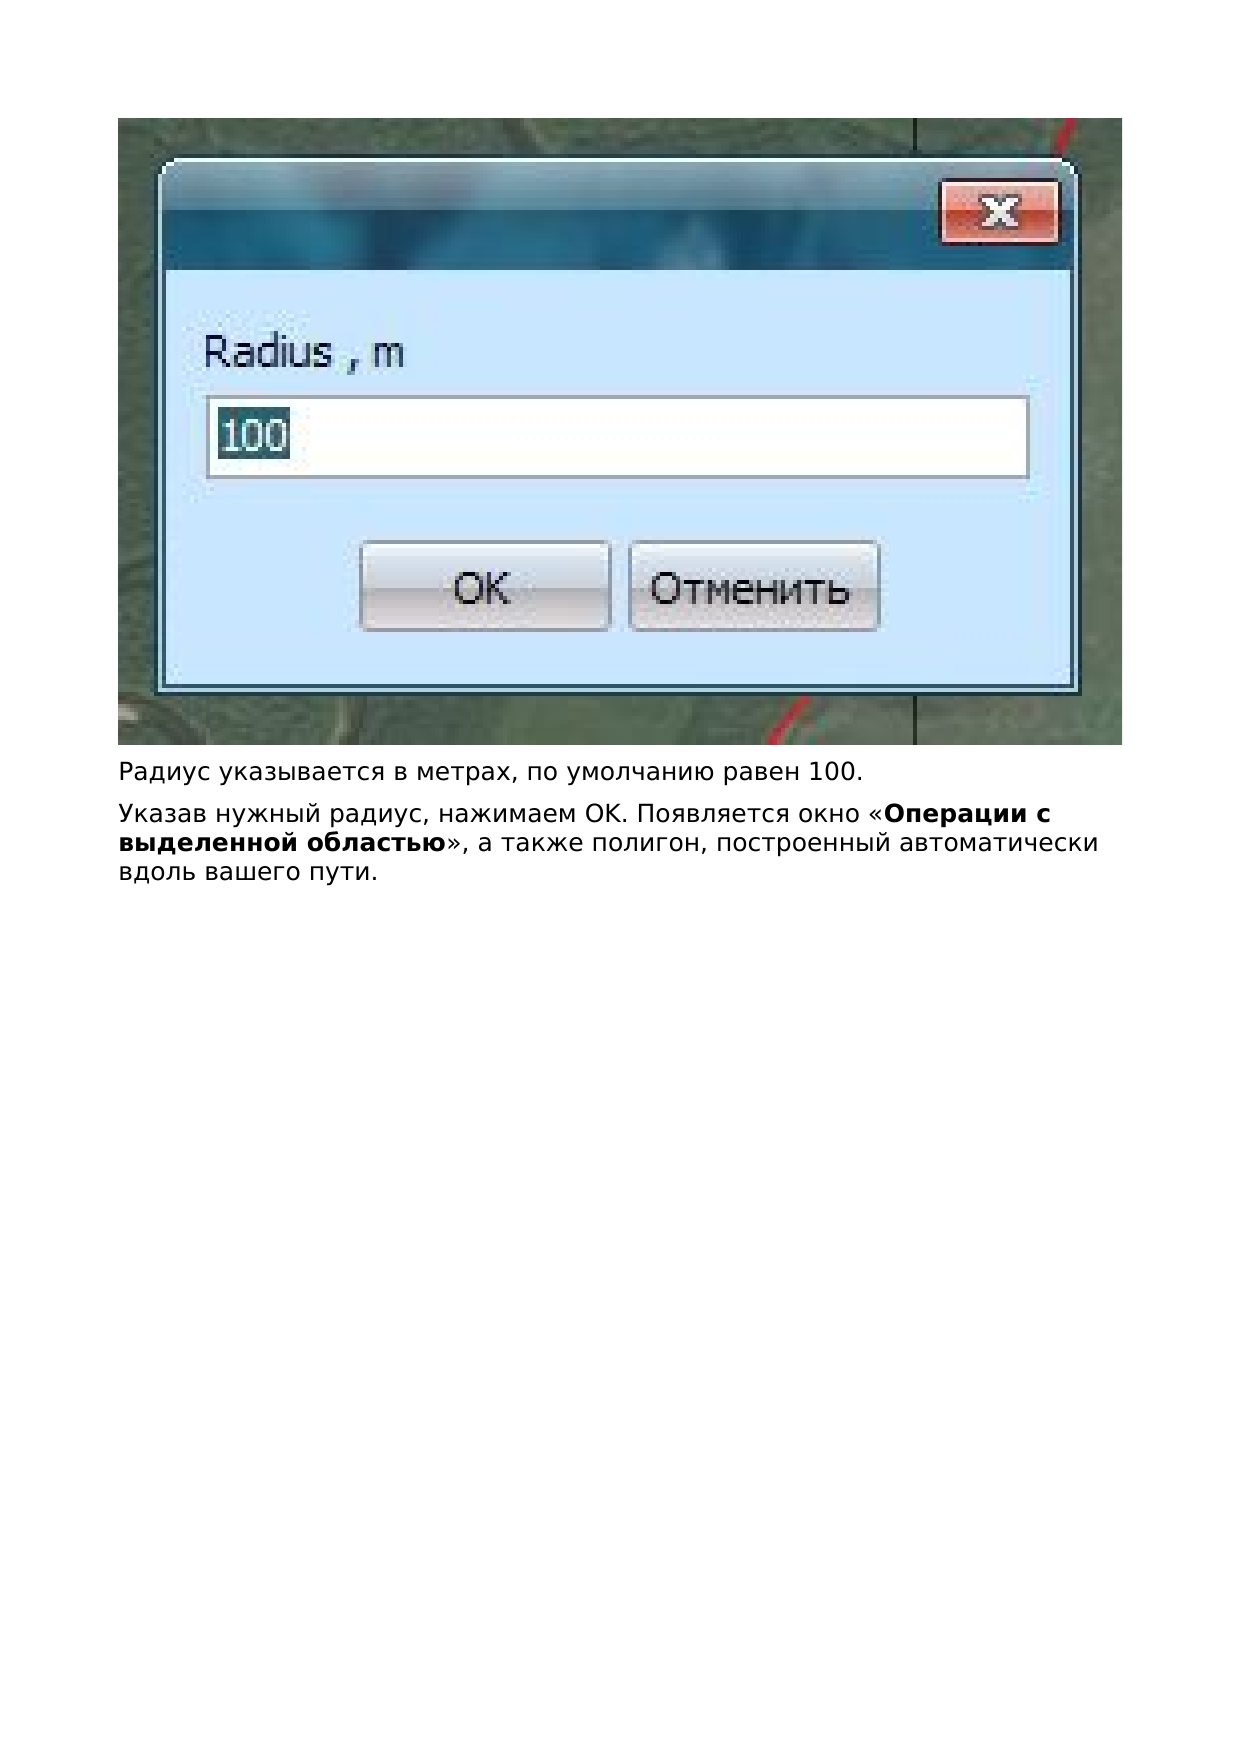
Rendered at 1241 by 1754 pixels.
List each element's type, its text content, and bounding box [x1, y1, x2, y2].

picture [118, 118, 1123, 745]
text Указав нужный радиус, нажимаем OK. Появляется окно «Операции с выделенной областью», а также полигон, построенный автоматически вдоль вашего пути. [118, 799, 1122, 886]
text Радиус указывается в метрах, по умолчанию равен 100. [118, 757, 1122, 786]
